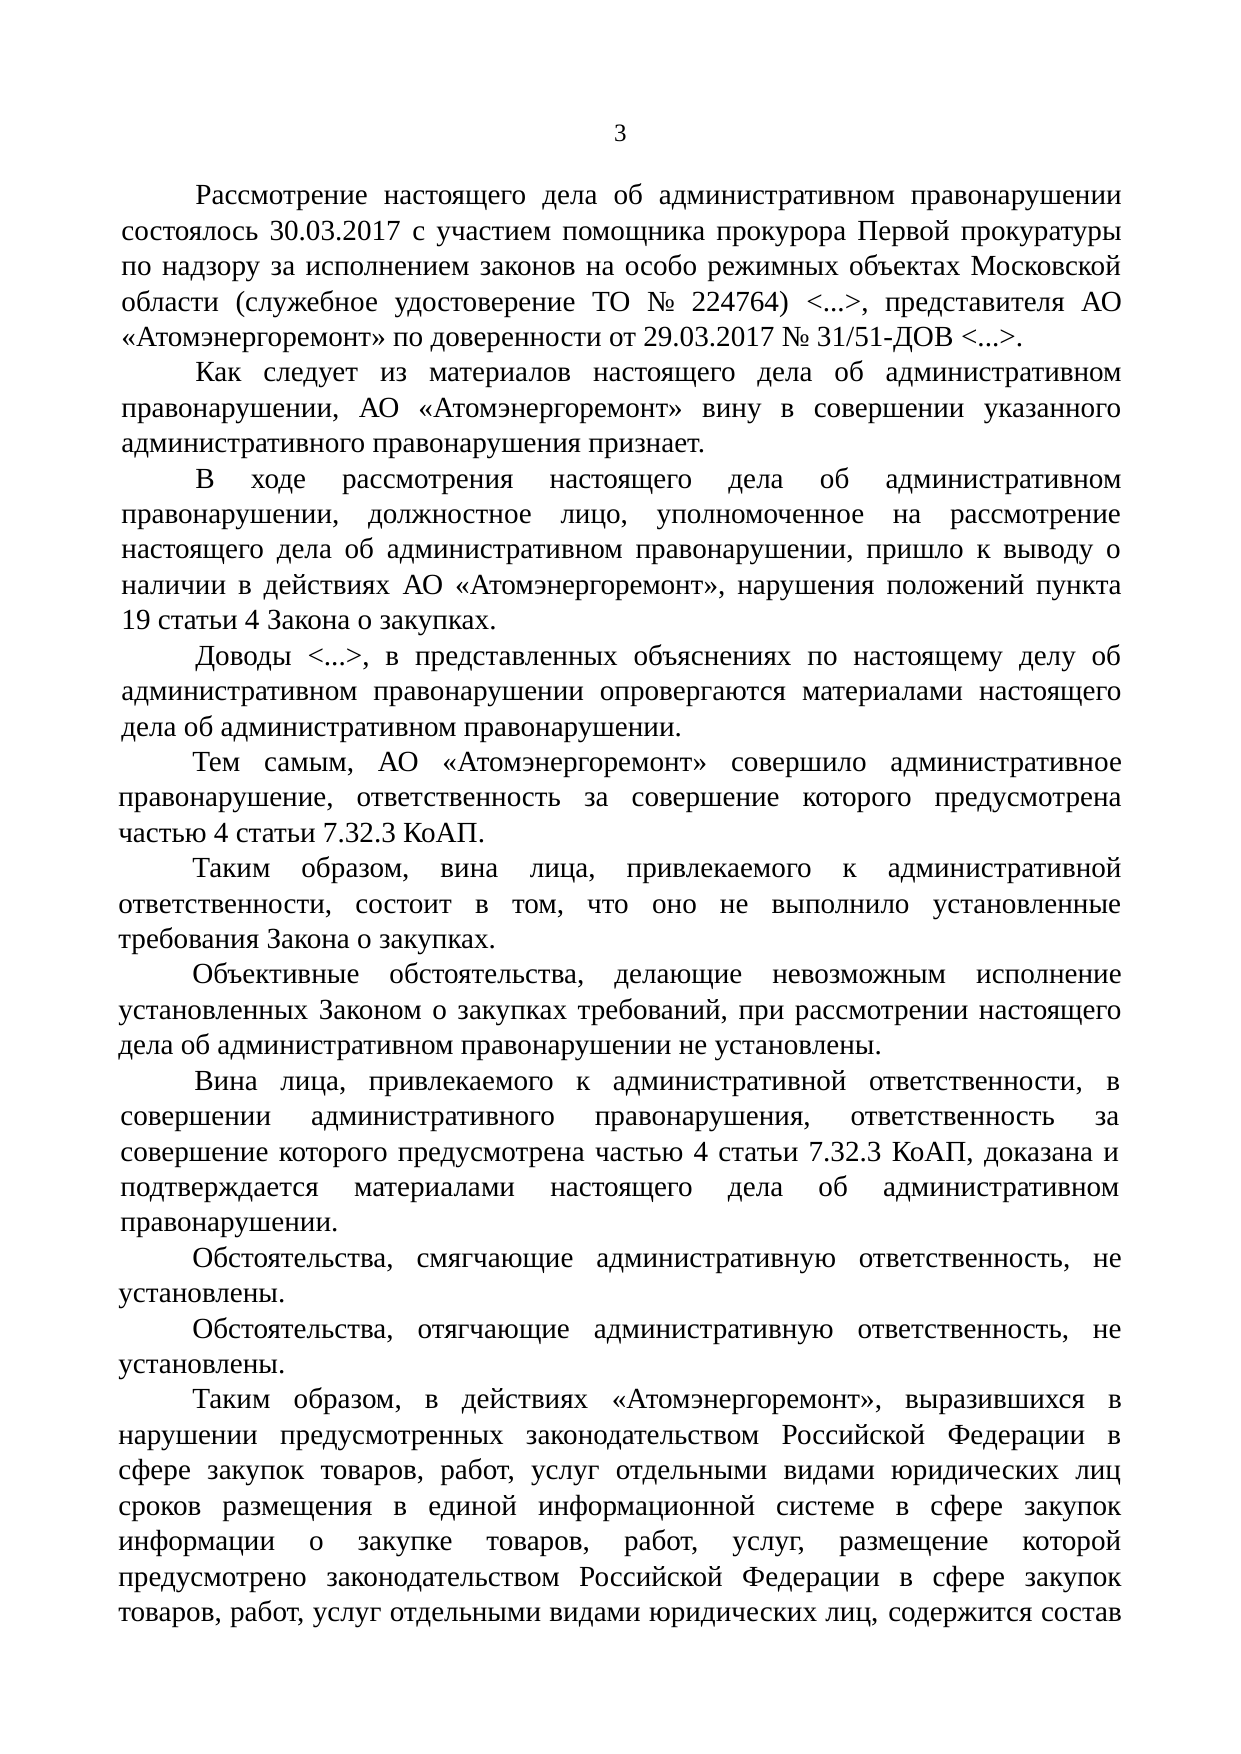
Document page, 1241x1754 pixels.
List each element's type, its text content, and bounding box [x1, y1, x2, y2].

text Вина лица, привлекаемого к административной ответственности, в совершении административного правонарушения, ответственность за совершение которого предусмотрена частью 4 статьи 7.32.3 КоАП, доказана и подтверждается материалами настоящего дела об административном правонарушении. [120, 1062, 1120, 1239]
text Объективные обстоятельства, делающие невозможным исполнение установленных Законом о закупках требований, при рассмотрении настоящего дела об административном правонарушении не установлены. [118, 956, 1122, 1062]
text Таким образом, вина лица, привлекаемого к административной ответственности, состоит в том, что оно не выполнило установленные требования Закона о закупках. [118, 849, 1122, 956]
text Как следует из материалов настоящего дела об административном правонарушении, АО «Атомэнергоремонт» вину в совершении указанного административного правонарушения признает. [121, 353, 1122, 460]
text В ходе рассмотрения настоящего дела об административном правонарушении, должностное лицо, уполномоченное на рассмотрение настоящего дела об административном правонарушении, пришло к выводу о наличии в действиях АО «Атомэнергоремонт», нарушения положений пункта 19 статьи 4 Закона о закупках. [121, 460, 1122, 637]
text Рассмотрение настоящего дела об административном правонарушении состоялось 30.03.2017 c участием помощника прокурора Первой прокуратуры по надзору за исполнением законов на особо режимных объектах Московской области (служебное удостоверение ТО № 224764) <...>, представителя АО «Атомэнергоремонт» по доверенности от 29.03.2017 № 31/51-ДОВ <...>. [121, 176, 1122, 353]
text Таким образом, в действиях «Атомэнергоремонт», выразившихся в нарушении предусмотренных законодательством Российской Федерации в сфере закупок товаров, работ, услуг отдельными видами юридических лиц сроков размещения в единой информационной системе в сфере закупок информации о закупке товаров, работ, услуг, размещение которой предусмотрено законодательством Российской Федерации в сфере закупок товаров, работ, услуг отдельными видами юридических лиц, содержится состав [118, 1381, 1122, 1628]
text Обстоятельства, смягчающие административную ответственность, не установлены. [118, 1239, 1122, 1310]
text Тем самым, АО «Атомэнергоремонт» совершило административное правонарушение, ответственность за совершение которого предусмотрена частью 4 статьи 7.32.3 КоАП. [118, 743, 1122, 849]
text Доводы <...>, в представленных объяснениях по настоящему делу об административном правонарушении опровергаются материалами настоящего дела об административном правонарушении. [121, 637, 1122, 743]
text Обстоятельства, отягчающие административную ответственность, не установлены. [118, 1310, 1122, 1381]
